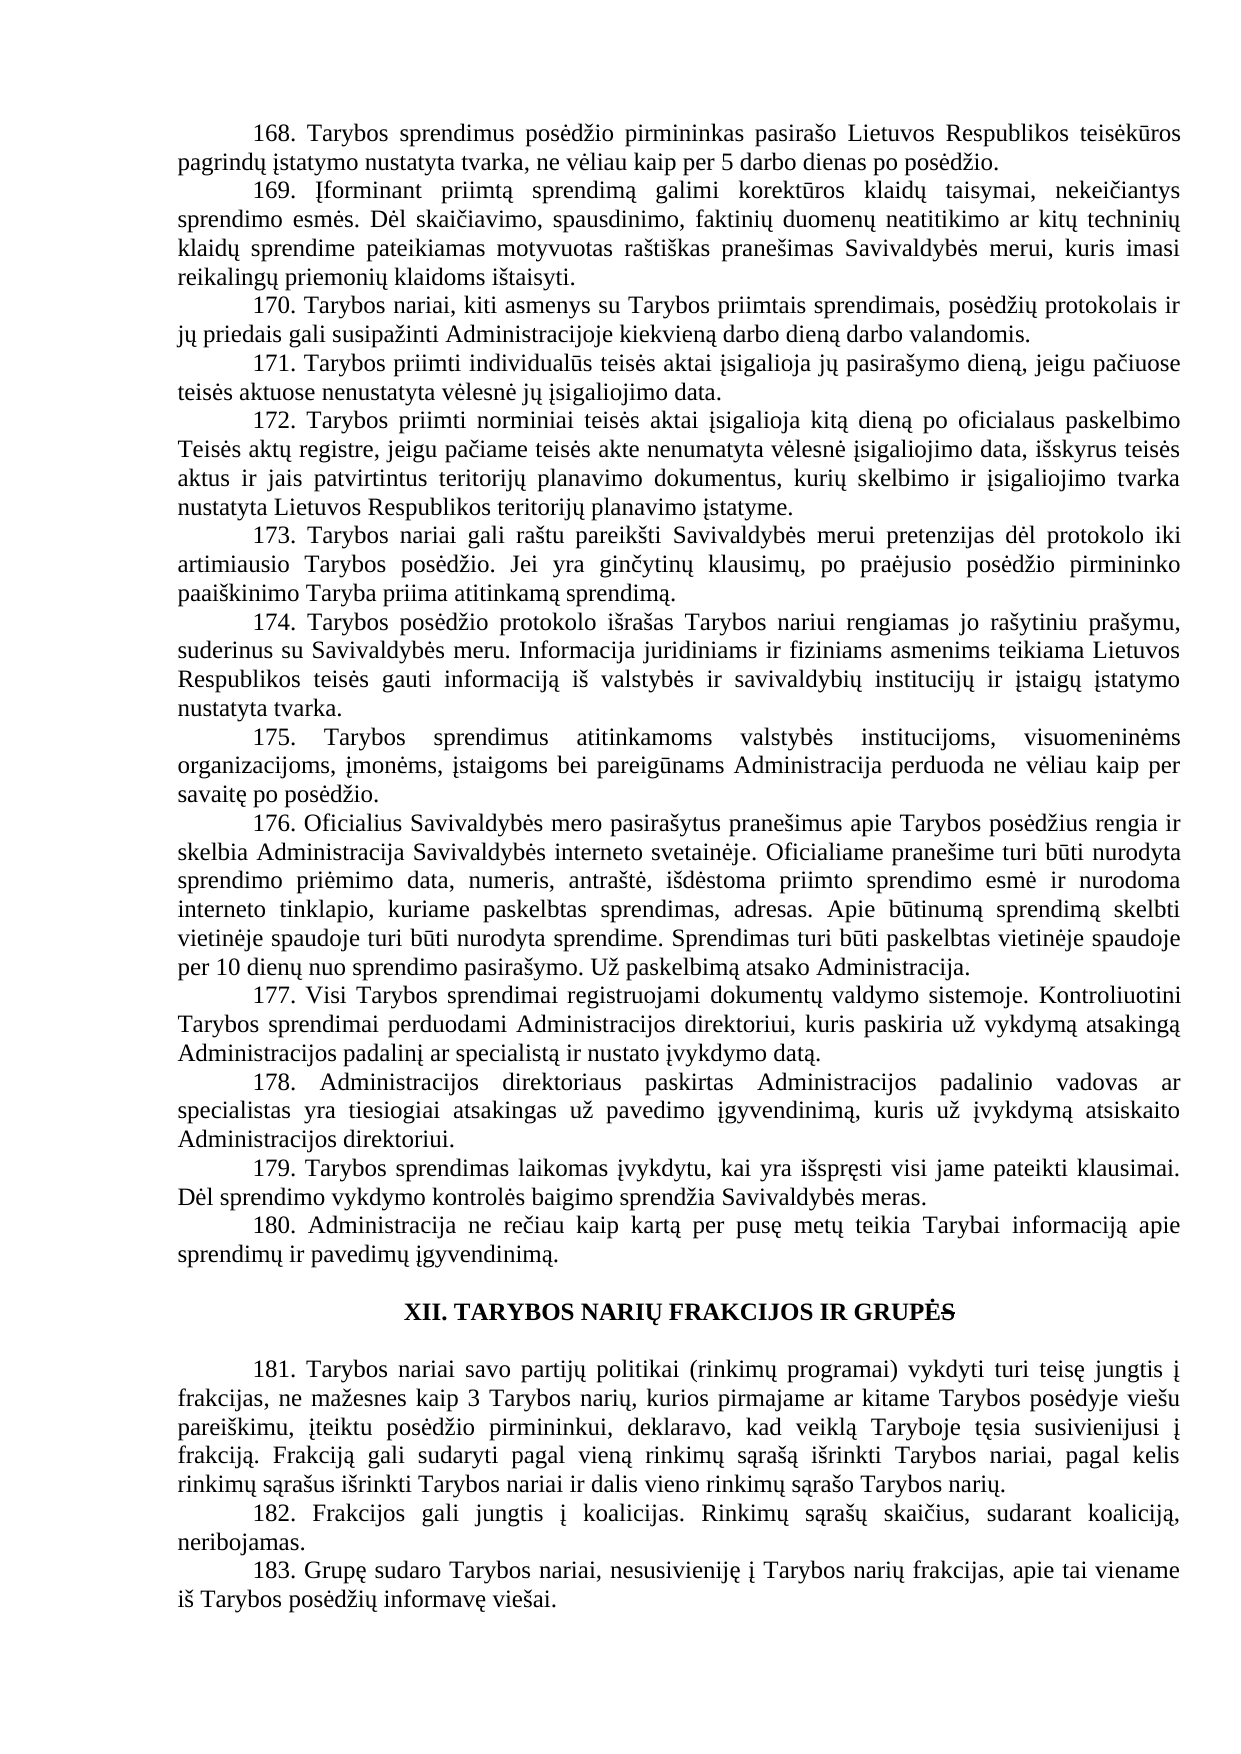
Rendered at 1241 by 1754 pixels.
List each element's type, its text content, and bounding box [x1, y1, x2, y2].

text 181. Tarybos nariai savo partijų politikai (rinkimų programai) vykdyti turi teisę jungtis į frakcijas, ne mažesnes kaip 3 Tarybos narių, kurios pirmajame ar kitame Tarybos posėdyje viešu pareiškimu, įteiktu posėdžio pirmininkui, deklaravo, kad veiklą Taryboje tęsia susivienijusi į frakciją. Frakciją gali sudaryti pagal vieną rinkimų sąrašą išrinkti Tarybos nariai, pagal kelis rinkimų sąrašus išrinkti Tarybos nariai ir dalis vieno rinkimų sąrašo Tarybos narių. [177, 1354, 1181, 1498]
text 179. Tarybos sprendimas laikomas įvykdytu, kai yra išspręsti visi jame pateikti klausimai. Dėl sprendimo vykdymo kontrolės baigimo sprendžia Savivaldybės meras. [177, 1153, 1181, 1211]
text 173. Tarybos nariai gali raštu pareikšti Savivaldybės merui pretenzijas dėl protokolo iki artimiausio Tarybos posėdžio. Jei yra ginčytinų klausimų, po praėjusio posėdžio pirmininko paaiškinimo Taryba priima atitinkamą sprendimą. [177, 521, 1181, 607]
text 171. Tarybos priimti individualūs teisės aktai įsigalioja jų pasirašymo dieną, jeigu pačiuose teisės aktuose nenustatyta vėlesnė jų įsigaliojimo data. [177, 348, 1181, 406]
text 180. Administracija ne rečiau kaip kartą per pusę metų teikia Tarybai informaciją apie sprendimų ir pavedimų įgyvendinimą. [177, 1211, 1181, 1268]
text 183. Grupę sudaro Tarybos nariai, nesusivieniję į Tarybos narių frakcijas, apie tai viename iš Tarybos posėdžių informavę viešai. [177, 1556, 1181, 1613]
text 178. Administracijos direktoriaus paskirtas Administracijos padalinio vadovas ar specialistas yra tiesiogiai atsakingas už pavedimo įgyvendinimą, kuris už įvykdymą atsiskaito Administracijos direktoriui. [177, 1067, 1181, 1153]
text XII. TARYBOS NARIŲ FRAKCIJOS IR GRUPĖS [177, 1297, 1181, 1326]
text 176. Oficialius Savivaldybės mero pasirašytus pranešimus apie Tarybos posėdžius rengia ir skelbia Administracija Savivaldybės interneto svetainėje. Oficialiame pranešime turi būti nurodyta sprendimo priėmimo data, numeris, antraštė, išdėstoma priimto sprendimo esmė ir nurodoma interneto tinklapio, kuriame paskelbtas sprendimas, adresas. Apie būtinumą sprendimą skelbti vietinėje spaudoje turi būti nurodyta sprendime. Sprendimas turi būti paskelbtas vietinėje spaudoje per 10 dienų nuo sprendimo pasirašymo. Už paskelbimą atsako Administracija. [177, 808, 1181, 981]
text 169. Įforminant priimtą sprendimą galimi korektūros klaidų taisymai, nekeičiantys sprendimo esmės. Dėl skaičiavimo, spausdinimo, faktinių duomenų neatitikimo ar kitų techninių klaidų sprendime pateikiamas motyvuotas raštiškas pranešimas Savivaldybės merui, kuris imasi reikalingų priemonių klaidoms ištaisyti. [177, 176, 1181, 291]
text 174. Tarybos posėdžio protokolo išrašas Tarybos nariui rengiamas jo rašytiniu prašymu, suderinus su Savivaldybės meru. Informacija juridiniams ir fiziniams asmenims teikiama Lietuvos Respublikos teisės gauti informaciją iš valstybės ir savivaldybių institucijų ir įstaigų įstatymo nustatyta tvarka. [177, 607, 1181, 722]
text 182. Frakcijos gali jungtis į koalicijas. Rinkimų sąrašų skaičius, sudarant koaliciją, neribojamas. [177, 1498, 1181, 1556]
text 175. Tarybos sprendimus atitinkamoms valstybės institucijoms, visuomeninėms organizacijoms, įmonėms, įstaigoms bei pareigūnams Administracija perduoda ne vėliau kaip per savaitę po posėdžio. [177, 722, 1181, 808]
text 177. Visi Tarybos sprendimai registruojami dokumentų valdymo sistemoje. Kontroliuotini Tarybos sprendimai perduodami Administracijos direktoriui, kuris paskiria už vykdymą atsakingą Administracijos padalinį ar specialistą ir nustato įvykdymo datą. [177, 981, 1181, 1067]
text 172. Tarybos priimti norminiai teisės aktai įsigalioja kitą dieną po oficialaus paskelbimo Teisės aktų registre, jeigu pačiame teisės akte nenumatyta vėlesnė įsigaliojimo data, išskyrus teisės aktus ir jais patvirtintus teritorijų planavimo dokumentus, kurių skelbimo ir įsigaliojimo tvarka nustatyta Lietuvos Respublikos teritorijų planavimo įstatyme. [177, 406, 1181, 521]
text 170. Tarybos nariai, kiti asmenys su Tarybos priimtais sprendimais, posėdžių protokolais ir jų priedais gali susipažinti Administracijoje kiekvieną darbo dieną darbo valandomis. [177, 291, 1181, 348]
text 168. Tarybos sprendimus posėdžio pirmininkas pasirašo Lietuvos Respublikos teisėkūros pagrindų įstatymo nustatyta tvarka, ne vėliau kaip per 5 darbo dienas po posėdžio. [177, 118, 1181, 176]
